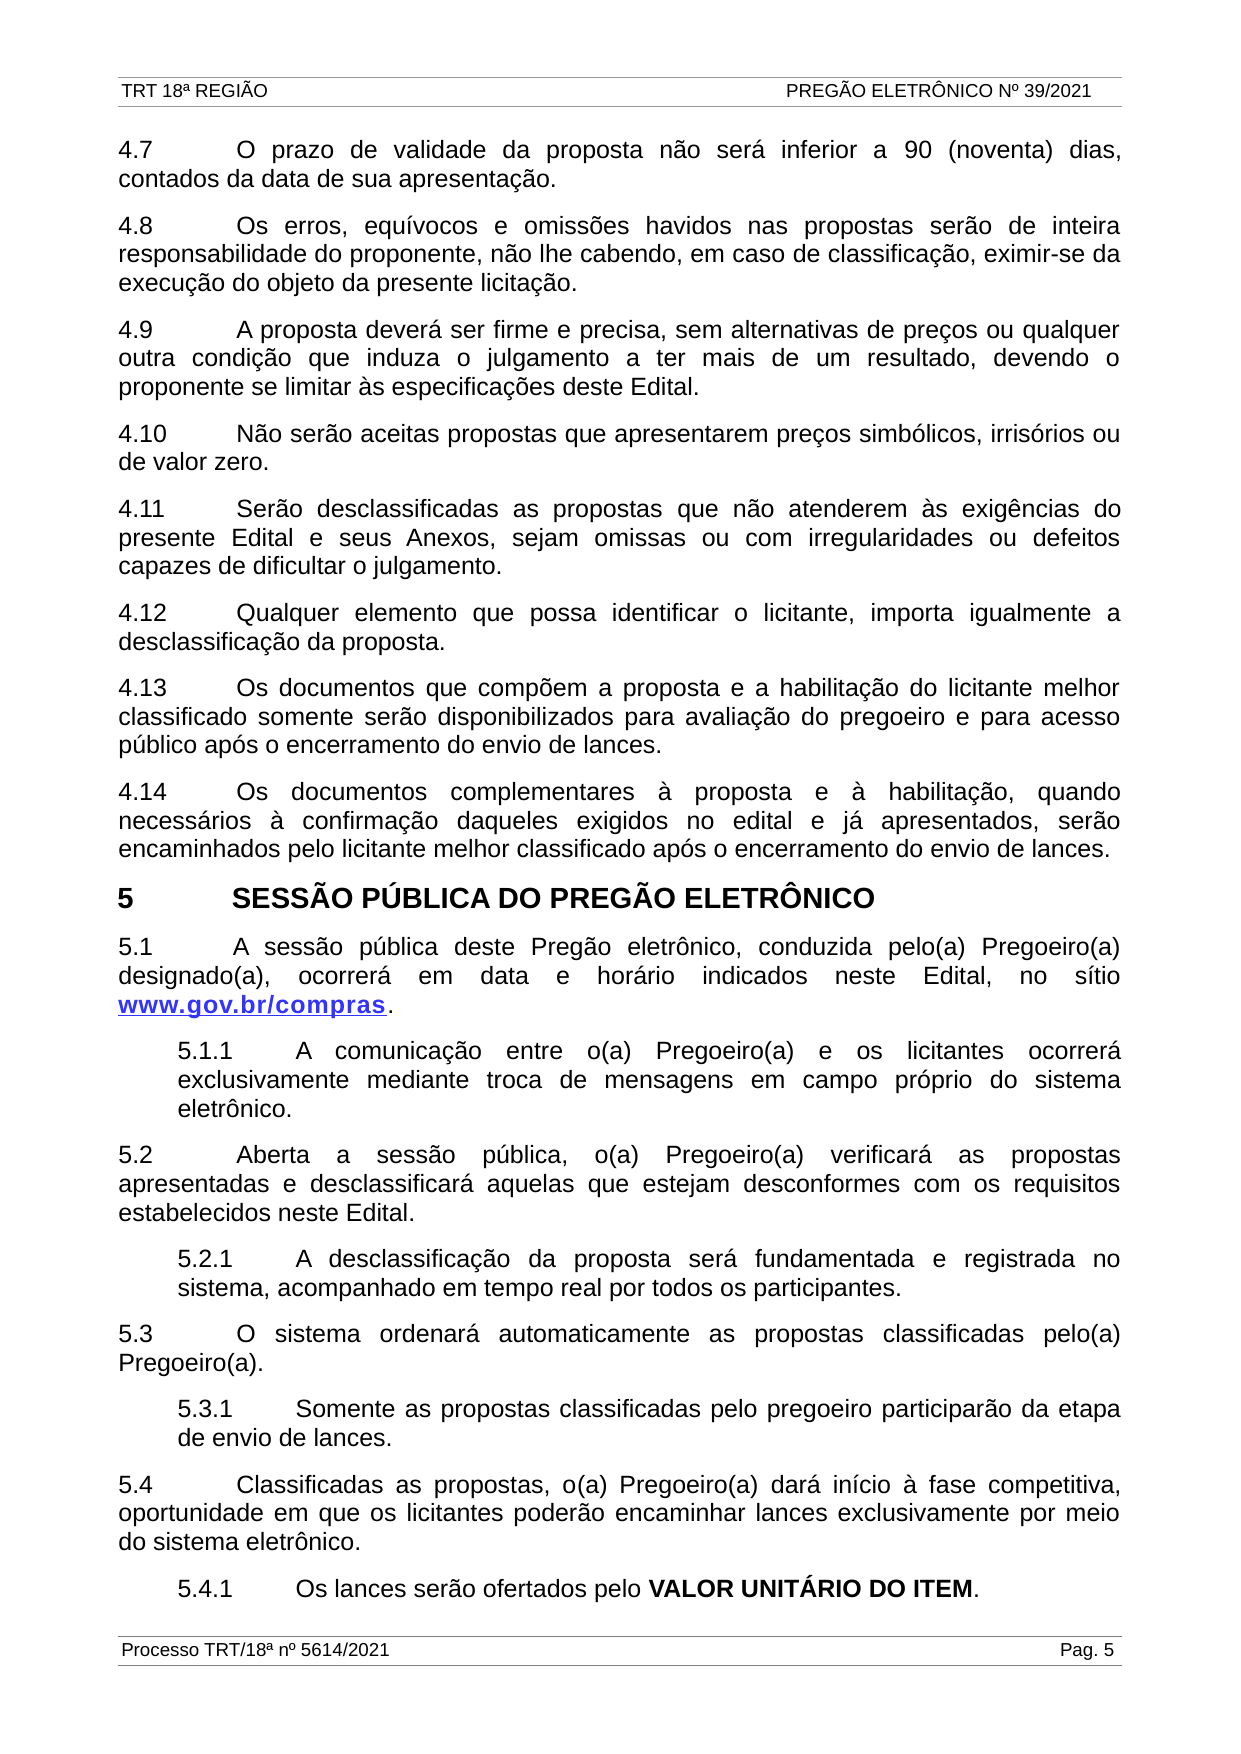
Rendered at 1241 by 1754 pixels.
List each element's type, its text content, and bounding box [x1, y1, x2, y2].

text 5 SESSÃO PÚBLICA DO PREGÃO ELETRÔNICO [117, 881, 1122, 914]
text 5.4.1 Os lances serão ofertados pelo VALOR UNITÁRIO DO ITEM. [177, 1574, 1122, 1602]
text 4.9 A proposta deverá ser firme e precisa, sem alternativas de preços ou qualquer outra condição que induza o julgamento a ter mais de um resultado, devendo o proponente se limitar às especificações deste Edital. [118, 315, 1122, 401]
text 5.2 Aberta a sessão pública, o(a) Pregoeiro(a) verificará as propostas apresentadas e desclassificará aquelas que estejam desconformes com os requisitos estabelecidos neste Edital. [118, 1140, 1122, 1226]
text 4.11 Serão desclassificadas as propostas que não atenderem às exigências do presente Edital e seus Anexos, sejam omissas ou com irregularidades ou defeitos capazes de dificultar o julgamento. [118, 494, 1122, 580]
text 4.10 Não serão aceitas propostas que apresentarem preços simbólicos, irrisórios ou de valor zero. [118, 419, 1122, 476]
text 5.3 O sistema ordenará automaticamente as propostas classificadas pelo(a) Pregoeiro(a). [118, 1319, 1122, 1377]
list 4.12 Qualquer elemento que possa identificar o licitante, importa igualmente a desclassificação da proposta. [118, 598, 1122, 655]
text 4.7 O prazo de validade da proposta não será inferior a 90 (noventa) dias, contados da data de sua apresentação. [118, 136, 1122, 193]
text 5.1 A sessão pública deste Pregão eletrônico, conduzida pelo(a) Pregoeiro(a) designado(a), ocorrerá em data e horário indicados neste Edital, no sítio www.gov.br/compras. [118, 932, 1122, 1018]
text 5.1.1 A comunicação entre o(a) Pregoeiro(a) e os licitantes ocorrerá exclusivamente mediante troca de mensagens em campo próprio do sistema eletrônico. [177, 1036, 1122, 1122]
text 5.4 Classificadas as propostas, o(a) Pregoeiro(a) dará início à fase competitiva, oportunidade em que os licitantes poderão encaminhar lances exclusivamente por meio do sistema eletrônico. [118, 1470, 1122, 1556]
text 5.3.1 Somente as propostas classificadas pelo pregoeiro participarão da etapa de envio de lances. [177, 1394, 1122, 1452]
text 4.13 Os documentos que compõem a proposta e a habilitação do licitante melhor classificado somente serão disponibilizados para avaliação do pregoeiro e para acesso público após o encerramento do envio de lances. [118, 673, 1122, 759]
text 4.14 Os documentos complementares à proposta e à habilitação, quando necessários à confirmação daqueles exigidos no edital e já apresentados, serão encaminhados pelo licitante melhor classificado após o encerramento do envio de lances. [118, 777, 1122, 863]
text 5.2.1 A desclassificação da proposta será fundamentada e registrada no sistema, acompanhado em tempo real por todos os participantes. [177, 1244, 1122, 1302]
text 4.8 Os erros, equívocos e omissões havidos nas propostas serão de inteira responsabilidade do proponente, não lhe cabendo, em caso de classificação, eximir-se da execução do objeto da presente licitação. [118, 211, 1122, 297]
